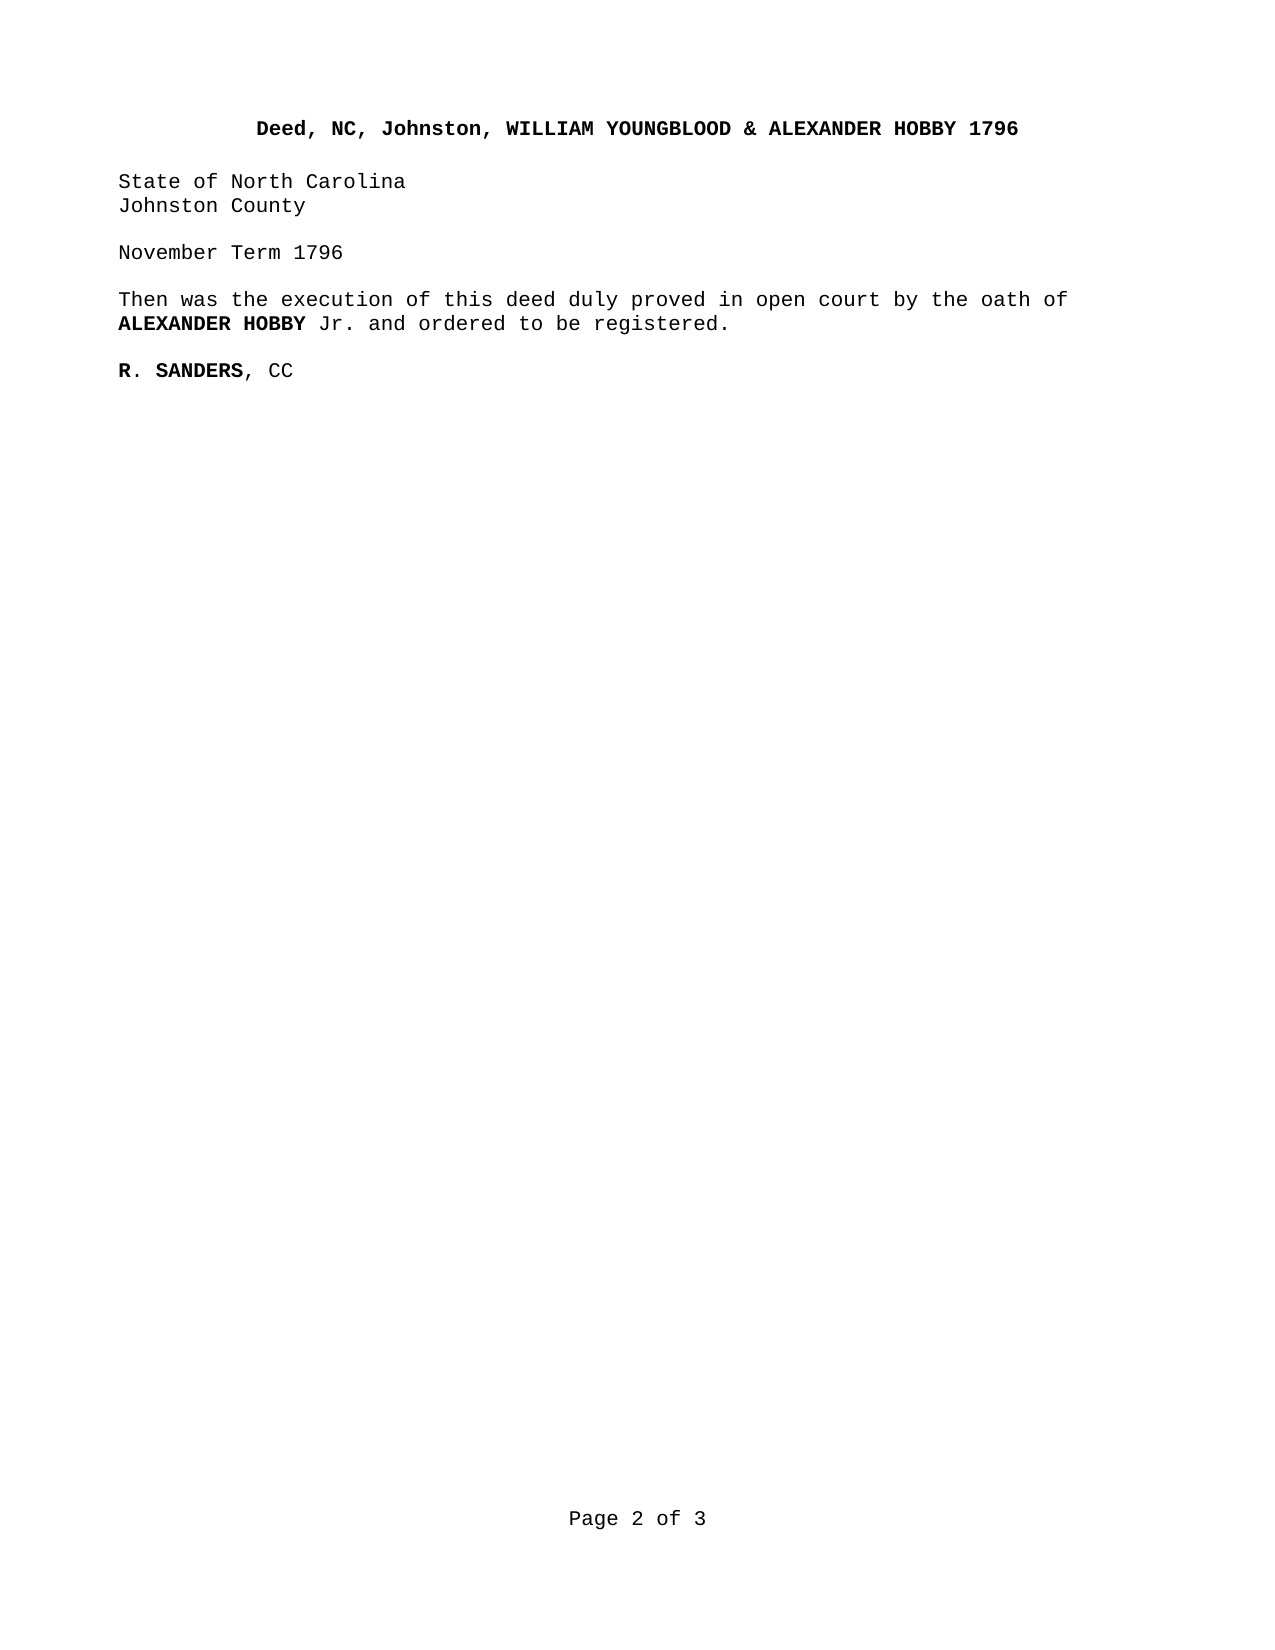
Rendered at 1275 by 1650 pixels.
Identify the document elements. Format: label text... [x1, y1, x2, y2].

text Then was the execution of this deed duly proved in open court by the oath of Alexander Hobby Jr. and ordered to be registered. [118, 289, 1157, 337]
text R. Sanders, CC [118, 360, 1157, 384]
text Johnston County [118, 195, 1157, 218]
text November Term 1796 [118, 242, 1157, 266]
text State of North Carolina [118, 171, 1157, 195]
